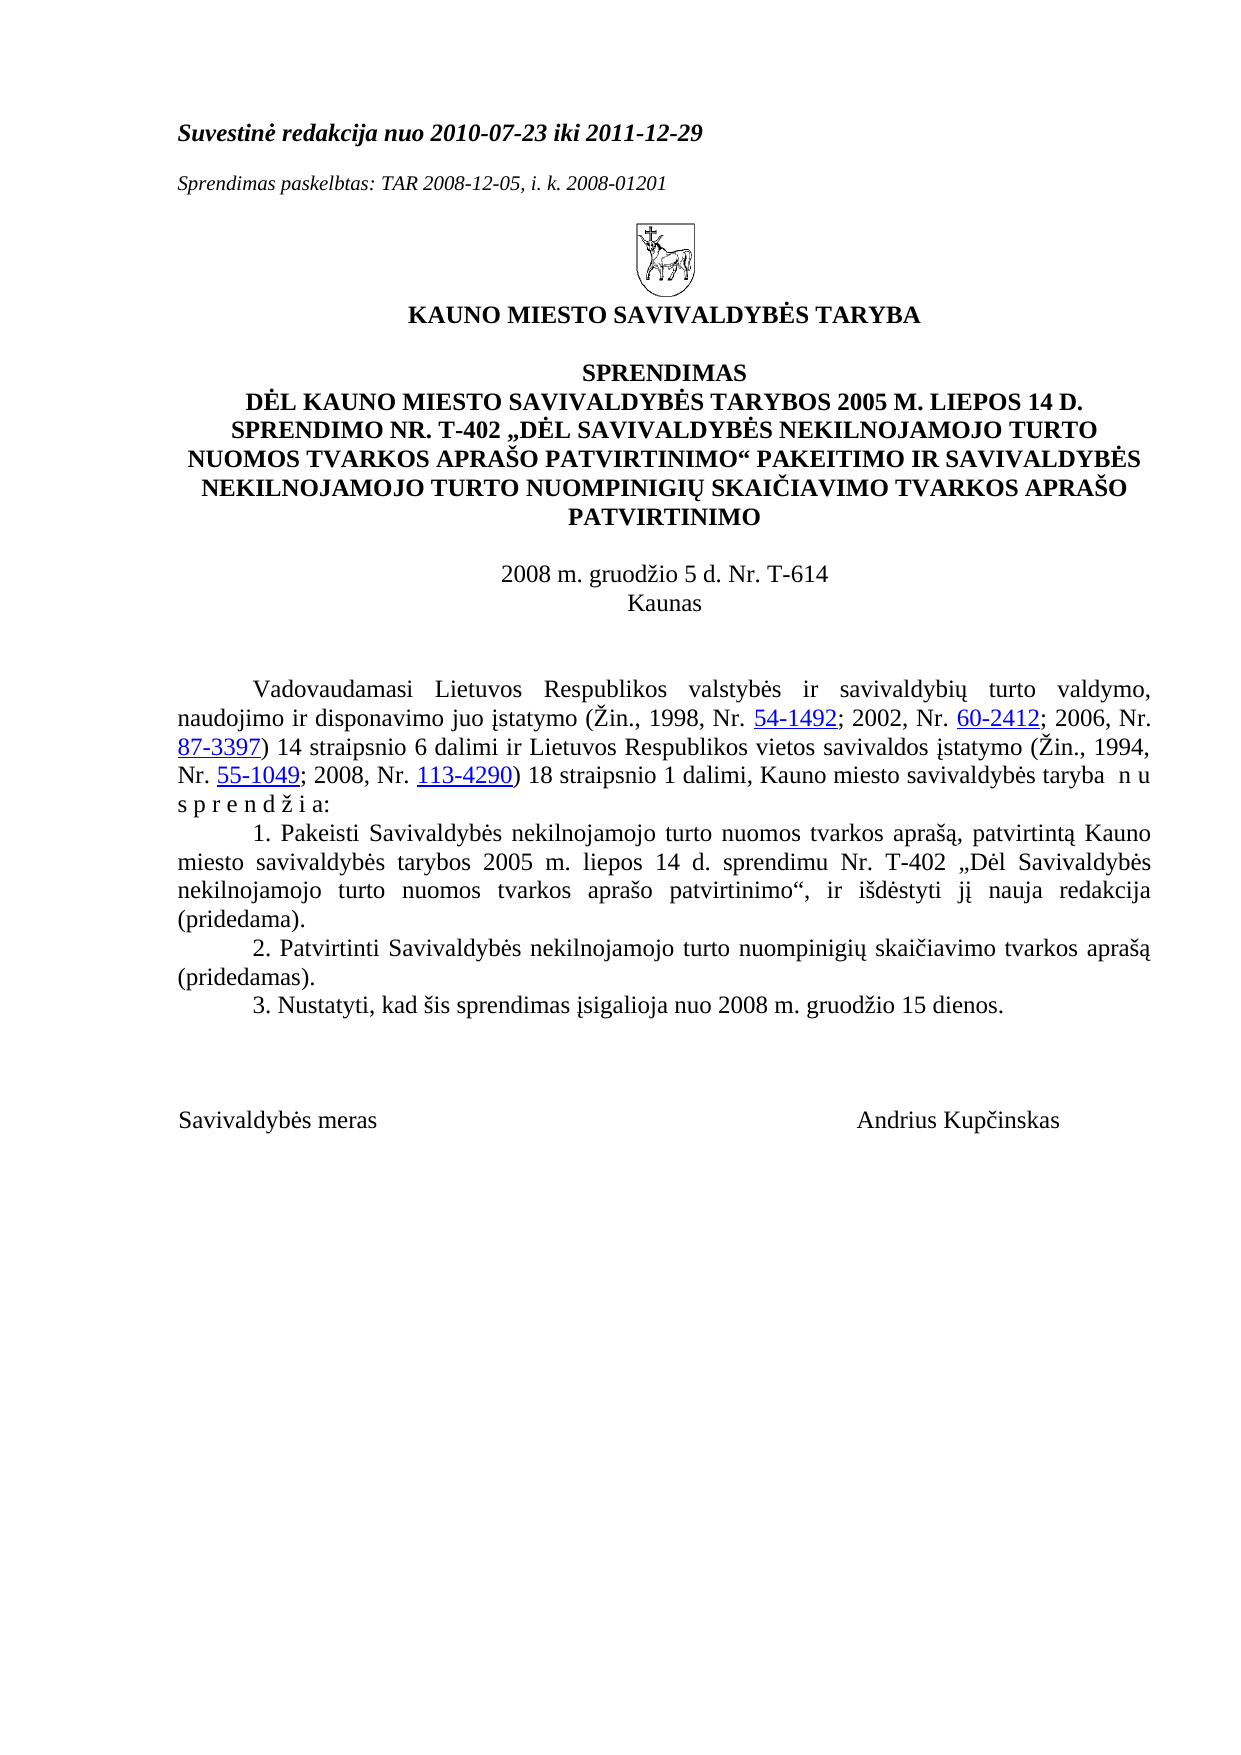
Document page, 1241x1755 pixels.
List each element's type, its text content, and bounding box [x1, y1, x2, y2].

text Kaunas [177, 588, 1152, 617]
text 2. Patvirtinti Savivaldybės nekilnojamojo turto nuompinigių skaičiavimo tvarkos aprašą (pridedamas). [177, 933, 1152, 990]
text DĖL KAUNO MIESTO SAVIVALDYBĖS TARYBOS 2005 M. LIEPOS 14 D. SPRENDIMO NR. T-402 „DĖL SAVIVALDYBĖS NEKILNOJAMOJO TURTO NUOMOS TVARKOS APRAŠO PATVIRTINIMO“ PAKEITIMO IR SAVIVALDYBĖS NEKILNOJAMOJO TURTO NUOMPINIGIŲ SKAIČIAVIMO TVARKOS APRAŠO PATVIRTINIMO [177, 387, 1152, 530]
text Vadovaudamasi Lietuvos Respublikos valstybės ir savivaldybių turto valdymo, naudojimo ir disponavimo juo įstatymo (Žin., 1998, Nr. 54-1492; 2002, Nr. 60-2412; 2006, Nr. 87-3397) 14 straipsnio 6 dalimi ir Lietuvos Respublikos vietos savivaldos įstatymo (Žin., 1994, Nr. 55-1049; 2008, Nr. 113-4290) 18 straipsnio 1 dalimi, Kauno miesto savivaldybės taryba n u s p r e n d ž i a: [177, 674, 1152, 818]
text SPRENDIMAS [177, 358, 1152, 387]
text 1. Pakeisti Savivaldybės nekilnojamojo turto nuomos tvarkos aprašą, patvirtintą Kauno miesto savivaldybės tarybos 2005 m. liepos 14 d. sprendimu Nr. T-402 „Dėl Savivaldybės nekilnojamojo turto nuomos tvarkos aprašo patvirtinimo“, ir išdėstyti jį nauja redakcija (pridedama). [177, 818, 1152, 933]
text Suvestinė redakcija nuo 2010-07-23 iki 2011-12-29 [177, 118, 1152, 147]
text 3. Nustatyti, kad šis sprendimas įsigalioja nuo 2008 m. gruodžio 15 dienos. [177, 990, 1152, 1019]
text KAUNO MIESTO SAVIVALDYBĖS TARYBA [177, 300, 1152, 329]
text Savivaldybės meras Andrius Kupčinskas [178, 1105, 1152, 1134]
text 2008 m. gruodžio 5 d. Nr. T-614 [177, 559, 1152, 588]
text Sprendimas paskelbtas: TAR 2008-12-05, i. k. 2008-01201 [177, 171, 1152, 195]
